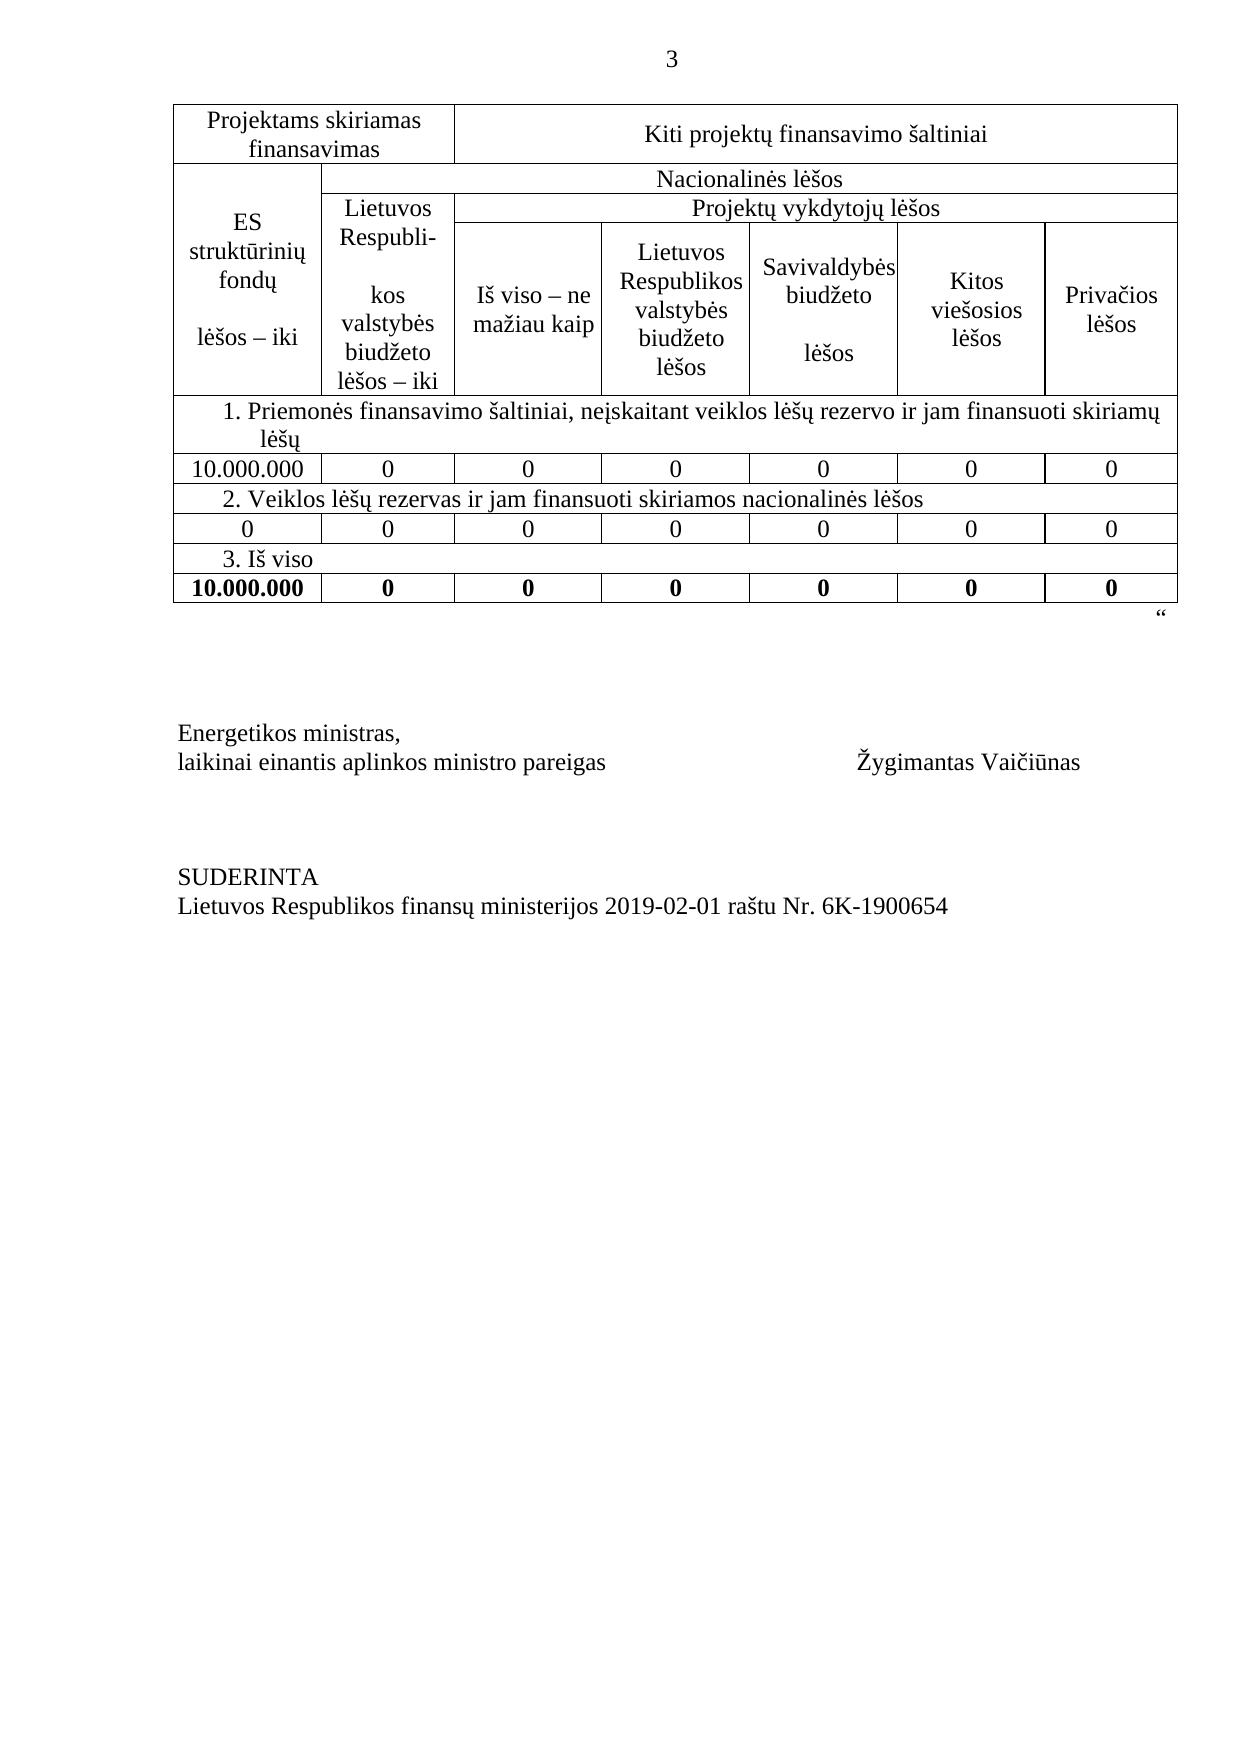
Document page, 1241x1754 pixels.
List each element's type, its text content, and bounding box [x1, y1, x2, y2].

table_cell ES struktūrinių fondų lėšos – iki [174, 164, 321, 395]
table_cell 0 [322, 514, 454, 543]
text SUDERINTA [177, 862, 1166, 891]
text Lietuvos Respublikos finansų ministerijos 2019-02-01 raštu Nr. 6K-1900654 [177, 891, 1166, 919]
table_cell Savivaldybės biudžeto lėšos [750, 223, 897, 395]
table_cell 0 [322, 454, 454, 483]
table_cell 0 [455, 454, 601, 483]
table_cell Lietuvos Respubli- kos valstybės biudžeto lėšos – iki [322, 194, 454, 395]
table_cell Kitos viešosios lėšos [898, 223, 1044, 395]
table_cell 0 [455, 574, 601, 602]
table_cell Lietuvos Respublikos valstybės biudžeto lėšos [602, 223, 749, 395]
table_cell Privačios lėšos [1046, 223, 1177, 395]
table_cell 0 [750, 454, 897, 483]
table_cell 0 [750, 514, 897, 543]
table_cell Nacionalinės lėšos [322, 164, 1177, 192]
table_cell 0 [898, 514, 1044, 543]
text “ [177, 603, 1166, 632]
text laikinai einantis aplinkos ministro pareigas Žygimantas Vaičiūnas [177, 747, 1163, 776]
table_cell 10.000.000 [174, 454, 321, 483]
table_cell 10.000.000 [174, 574, 321, 602]
table_cell 0 [898, 454, 1044, 483]
table_cell 0 [1046, 514, 1177, 543]
table_cell 0 [602, 454, 749, 483]
table_cell Projektų vykdytojų lėšos [455, 194, 1177, 222]
table_cell 0 [174, 514, 321, 543]
table_cell 3. Iš viso [174, 544, 1177, 572]
table_cell 0 [1046, 454, 1177, 483]
table_cell 0 [602, 514, 749, 543]
table_cell 0 [750, 574, 897, 602]
table_cell 0 [602, 574, 749, 602]
table_cell 0 [1046, 574, 1177, 602]
table_cell 1. Priemonės finansavimo šaltiniai, neįskaitant veiklos lėšų rezervo ir jam finansuoti skiriamų lėšų [174, 396, 1177, 453]
table_cell Iš viso – ne mažiau kaip [455, 223, 601, 395]
table_header Projektams skiriamas finansavimas [174, 105, 454, 163]
table_cell 0 [455, 514, 601, 543]
text Energetikos ministras, [177, 718, 1166, 747]
table_cell 0 [322, 574, 454, 602]
table_header Kiti projektų finansavimo šaltiniai [455, 105, 1177, 163]
table_cell 0 [898, 574, 1044, 602]
table_cell 2. Veiklos lėšų rezervas ir jam finansuoti skiriamos nacionalinės lėšos [174, 484, 1177, 513]
